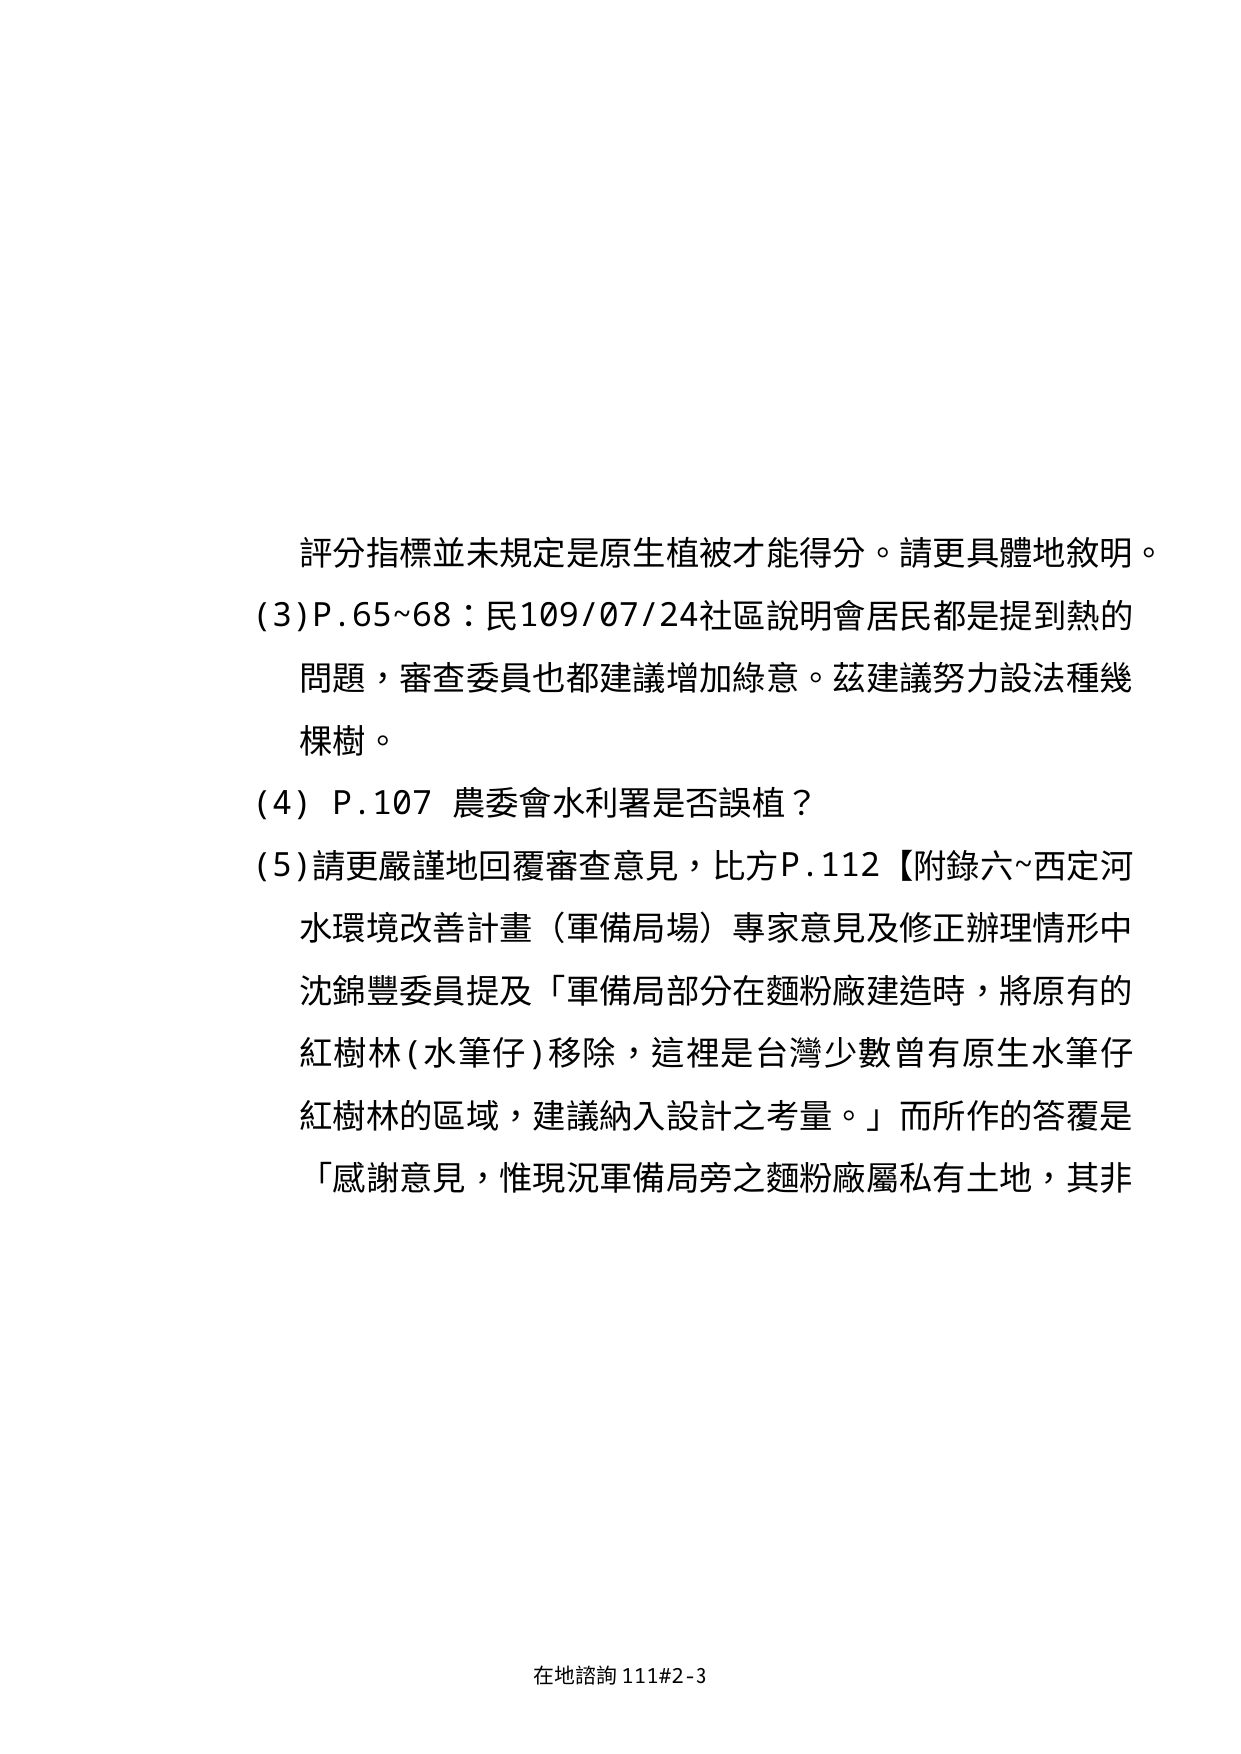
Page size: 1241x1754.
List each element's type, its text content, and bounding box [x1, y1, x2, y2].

text (4) P.107 農委會水利署是否誤植？ [252, 759, 1134, 822]
text (2)_從P.52~P.53【附表二 河溪棲地評估表】的定國橋、新民橋 仁愛一橋等河岸植生保護、河岸植生帶寬度等評分都是左1右1；說明則都是兩岸的堤岸無原生植被。但評分指標並未規定是原生植被才能得分。請更具體地敘明。 [252, 509, 1134, 572]
text (5)請更嚴謹地回覆審查意見，比方P.112【附錄六~西定河水環境改善計畫（軍備局場）專家意見及修正辦理情形中，沈錦豐委員提及「軍備局部分在麵粉廠建造時，將原有的紅樹林(水筆仔)移除，這裡是台灣少數曾有原生水筆仔紅樹林的區域，建議納入設計之考量。」而所作的答覆是「感謝意見，惟現況軍備局旁之麵粉廠屬私有土地，其非本案用地範圍。」讓人感覺貴團隊似乎對昔日可以讓水筆仔棲身的訊息不太在意，對昔日特有的地景也不好奇，十分可惜。 [252, 822, 1134, 1197]
text (3)P.65~68：民109/07/24社區說明會居民都是提到熱的問題，審查委員也都建議增加綠意。茲建議努力設法種幾棵樹。 [252, 572, 1134, 759]
